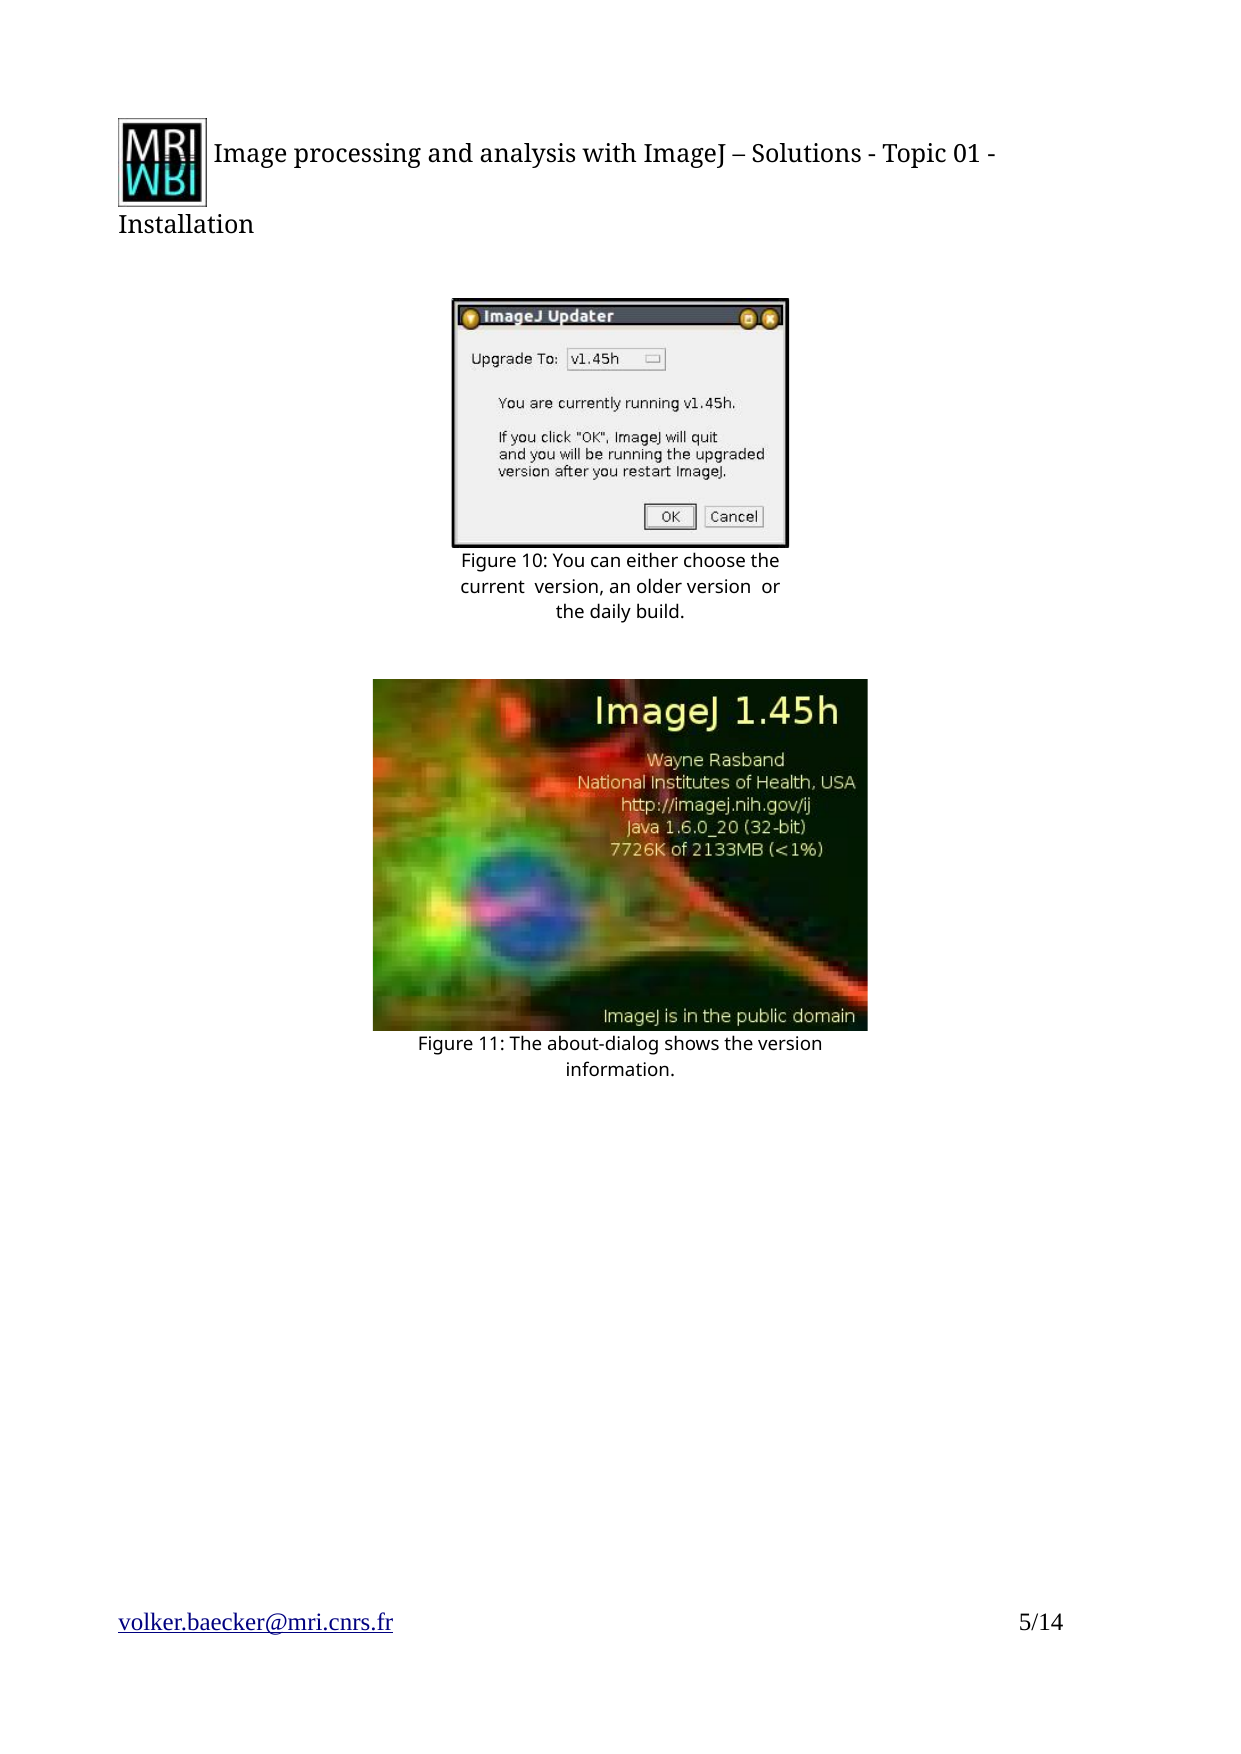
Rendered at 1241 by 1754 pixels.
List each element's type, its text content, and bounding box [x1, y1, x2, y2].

picture [451, 298, 790, 548]
picture [118, 118, 207, 207]
text Figure 10: You can either choose the current version, an older version or the daily build. [451, 548, 789, 624]
text Figure 11: The about-dialog shows the version information. [373, 1031, 867, 1081]
picture [372, 679, 868, 1031]
